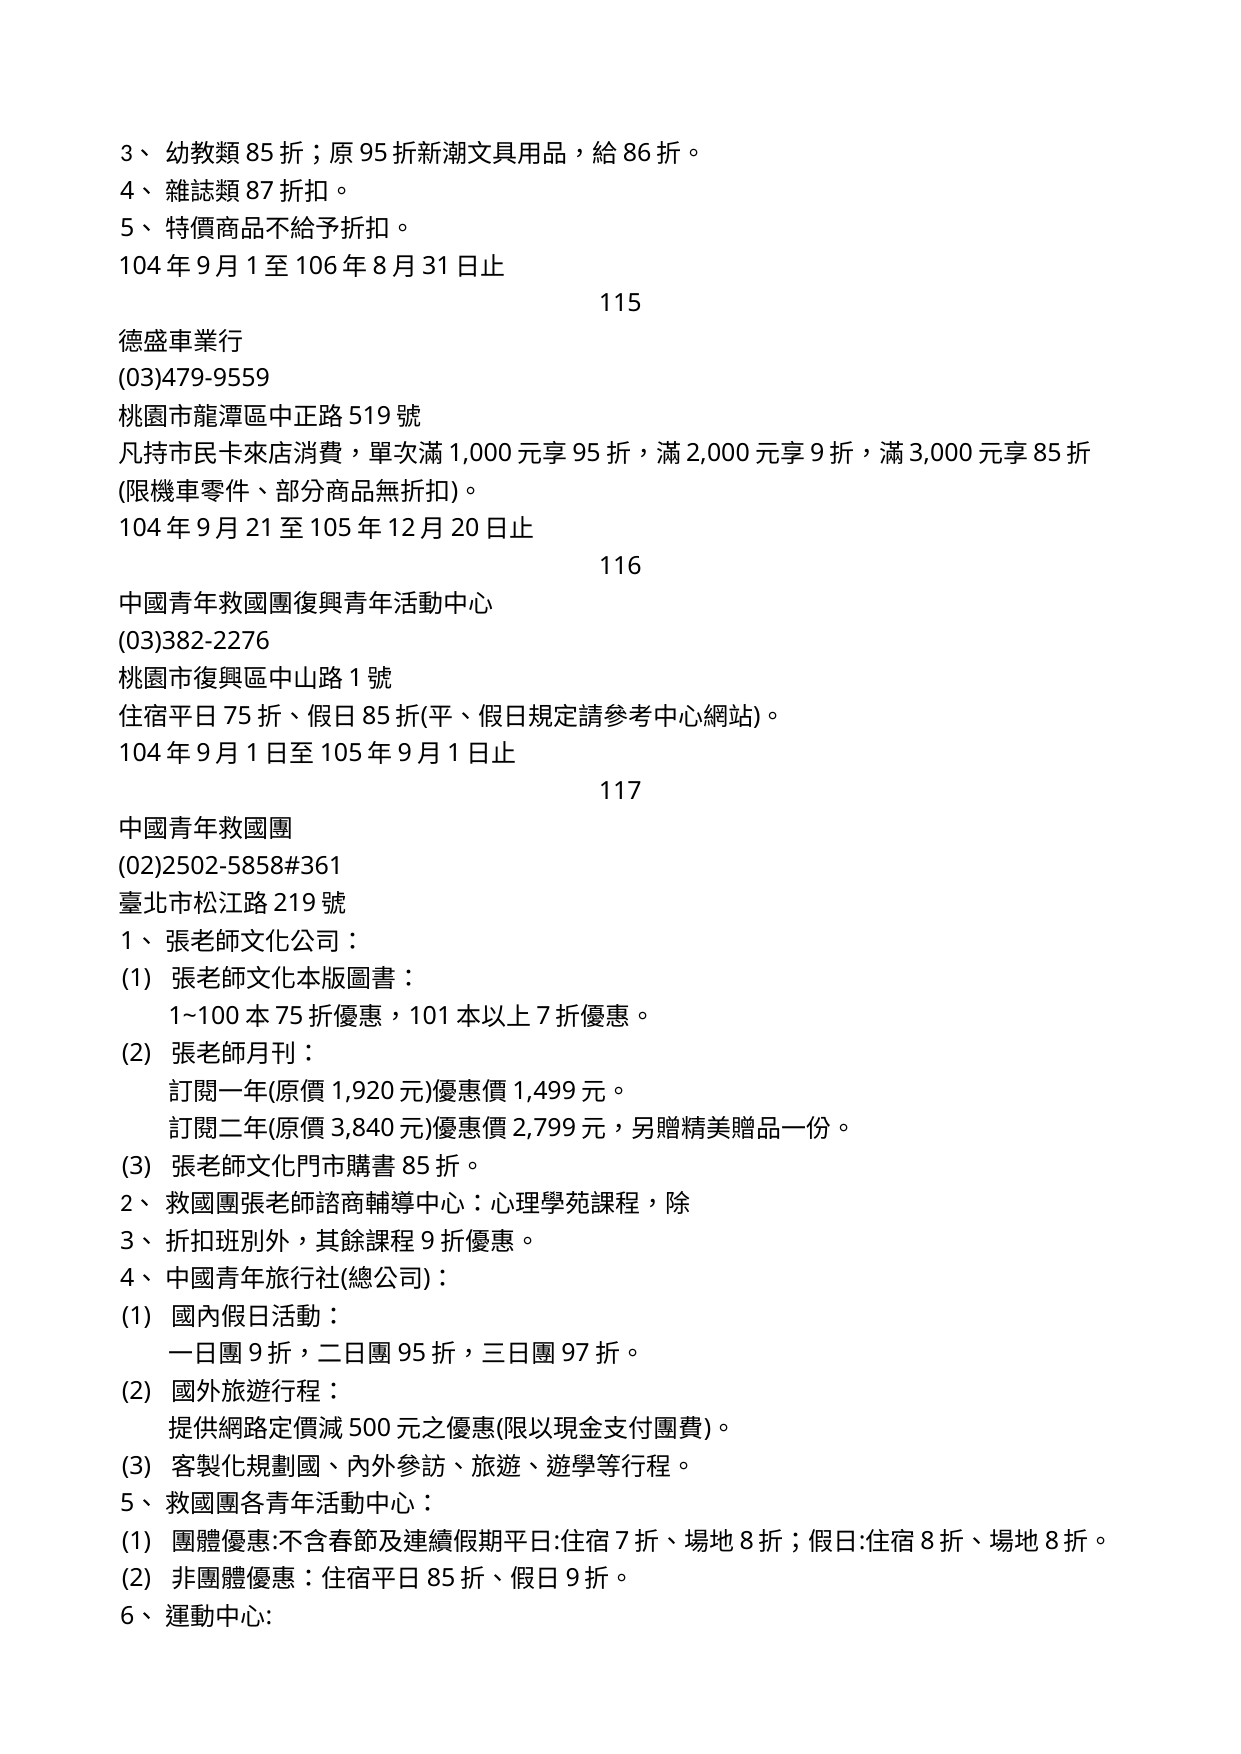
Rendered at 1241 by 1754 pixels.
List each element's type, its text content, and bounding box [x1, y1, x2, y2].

list 訂閱二年(原價3,840元)優惠價2,799元，另贈精美贈品一份。 [168, 1102, 1122, 1139]
list 救國團各青年活動中心： [120, 1477, 1122, 1514]
list 一日團9折，二日團95折，三日團97折。 [168, 1327, 1122, 1364]
text 中國青年救國團復興青年活動中心 [118, 577, 1122, 614]
list 運動中心: [120, 1589, 1122, 1627]
text 115 [118, 277, 1122, 314]
text (03)382-2276 [118, 614, 1122, 652]
text 桃園市龍潭區中正路519號 [118, 389, 1122, 427]
text 104年9月1至106年8月31日止 [118, 239, 1122, 277]
list 國外旅遊行程： [122, 1364, 1122, 1402]
text 116 [118, 539, 1122, 577]
text 住宿平日75折、假日85折(平、假日規定請參考中心網站)。 [118, 689, 1122, 727]
list 幼教類85折；原95折新潮文具用品，給86折。 [120, 127, 1122, 164]
text 臺北市松江路219號 [118, 877, 1122, 914]
text 桃園市復興區中山路1號 [118, 652, 1122, 689]
list 張老師月刊： [122, 1027, 1122, 1064]
list 雜誌類87折扣。 [120, 164, 1122, 202]
list 中國青年旅行社(總公司)： [120, 1252, 1122, 1289]
list 救國團張老師諮商輔導中心：心理學苑課程，除 [120, 1177, 1122, 1214]
text 117 [118, 764, 1122, 802]
list 1~100本75折優惠，101本以上7折優惠。 [168, 989, 1122, 1027]
text (02)2502-5858#361 [118, 839, 1122, 877]
list 特價商品不給予折扣。 [120, 202, 1122, 239]
list 團體優惠:不含春節及連續假期平日:住宿7折、場地8折；假日:住宿8折、場地8折。 [122, 1514, 1122, 1552]
text 中國青年救國團 [118, 802, 1122, 839]
text 104年9月21至105年12月20日止 [118, 502, 1122, 539]
text (03)479-9559 [118, 352, 1122, 389]
list 國內假日活動： [122, 1289, 1122, 1327]
list 張老師文化本版圖書： [122, 952, 1122, 989]
list 張老師文化公司： [120, 914, 1122, 952]
list 提供網路定價減500元之優惠(限以現金支付團費)。 [168, 1402, 1122, 1439]
text 德盛車業行 [118, 314, 1122, 352]
list 客製化規劃國、內外參訪、旅遊、遊學等行程。 [122, 1439, 1122, 1477]
list 非團體優惠：住宿平日85折、假日9折。 [122, 1552, 1122, 1589]
list 凡持市民卡來店消費，單次滿1,000元享95折，滿2,000元享9折，滿3,000元享85折(限機車零件、部分商品無折扣)。 [118, 427, 1122, 502]
list 訂閱一年(原價1,920元)優惠價1,499元。 [168, 1064, 1122, 1102]
text 104年9月1日至105年9月1日止 [118, 727, 1122, 764]
list 張老師文化門市購書85折。 [122, 1139, 1122, 1177]
list 折扣班別外，其餘課程9折優惠。 [120, 1214, 1122, 1252]
